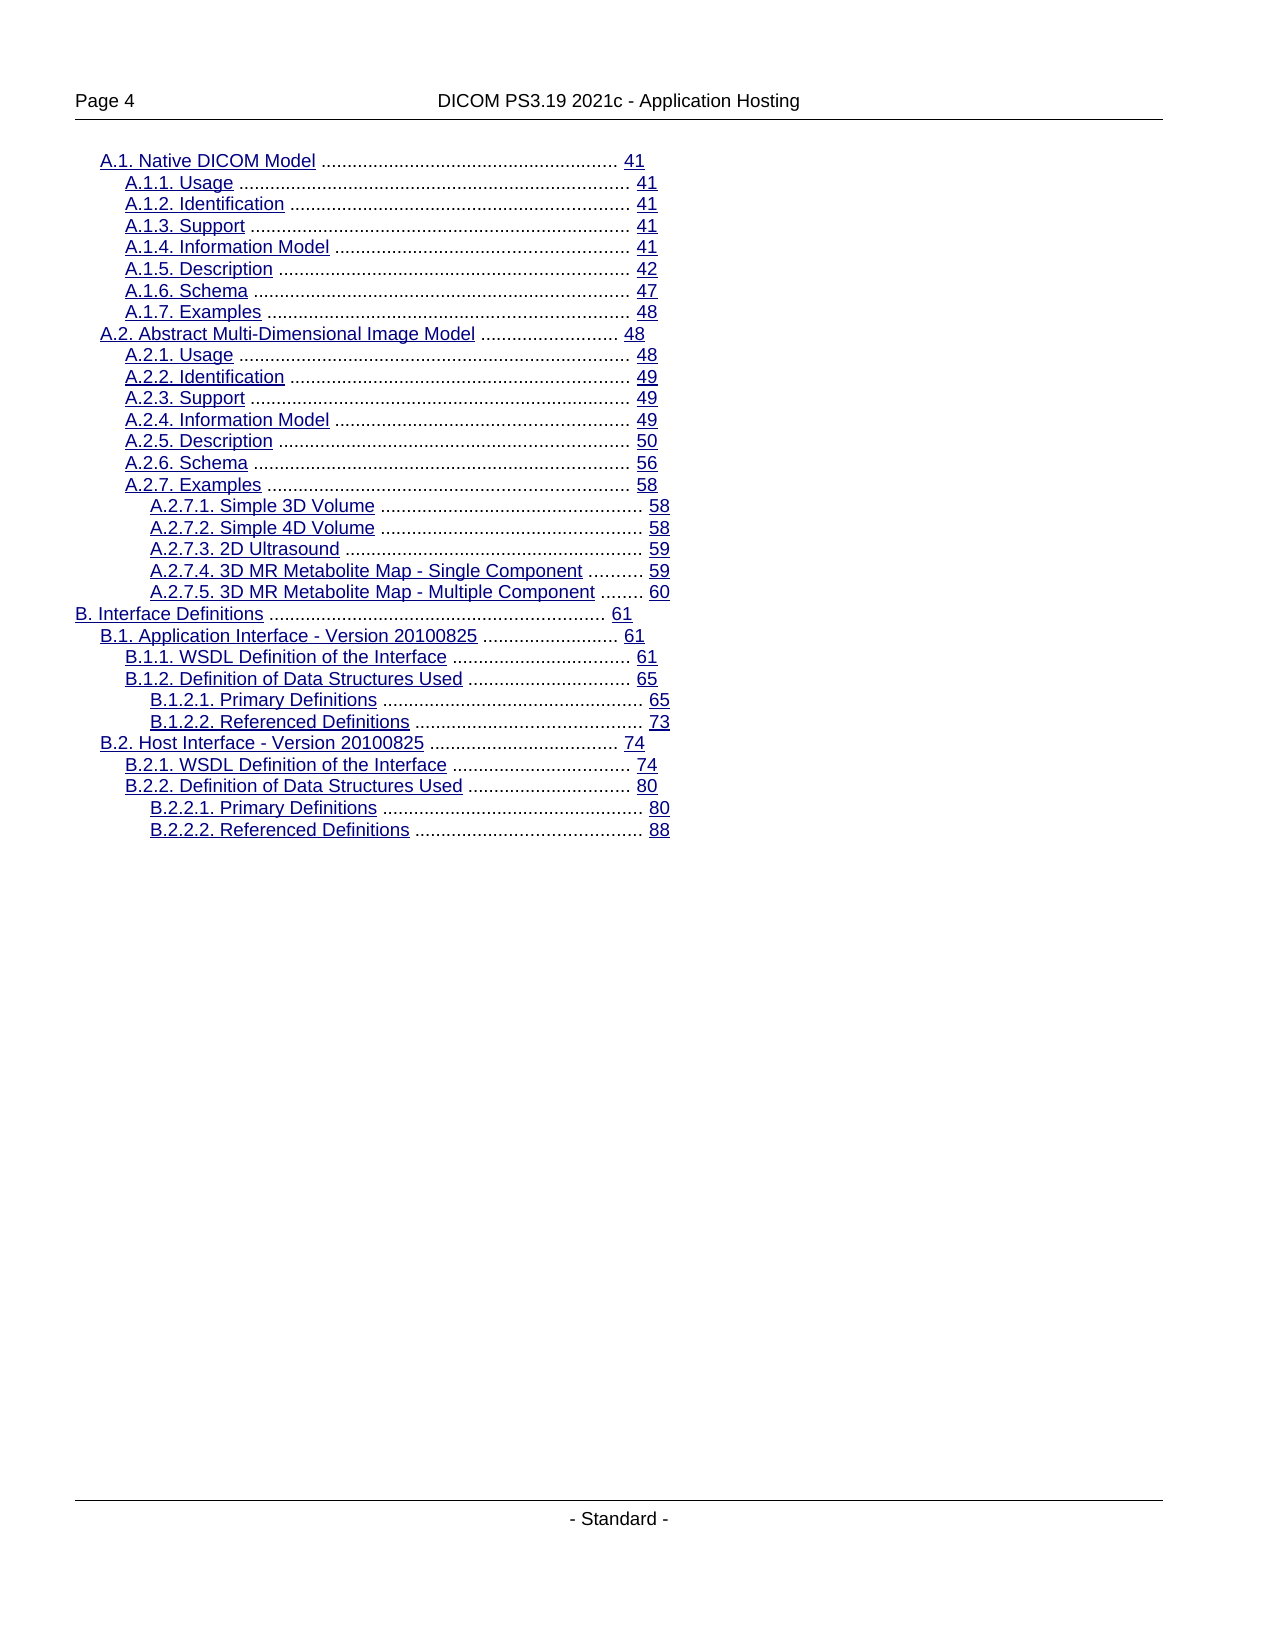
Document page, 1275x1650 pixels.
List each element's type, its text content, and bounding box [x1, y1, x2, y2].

text A.2.6. Schema 0 [125, 452, 1137, 473]
text A.1.2. Identification 0 [125, 193, 1137, 215]
text A.2.2. Identification 0 [125, 366, 1137, 387]
text A.2.7.2. Simple 4D Volume 0 [150, 517, 1137, 538]
text B. Interface Definitions 0 [75, 603, 1137, 624]
text B.2.1. WSDL Definition of the Interface 0 [125, 754, 1137, 775]
text B.1.2.1. Primary Definitions 0 [150, 689, 1137, 711]
text A.2.7.4. 3D MR Metabolite Map - Single Component 0 [150, 560, 1137, 581]
text B.2. Host Interface - Version 20100825 0 [100, 732, 1137, 754]
text A.2.5. Description 0 [125, 430, 1137, 452]
text A.2.7.5. 3D MR Metabolite Map - Multiple Component 0 [150, 581, 1137, 603]
text B.2.2.2. Referenced Definitions 0 [150, 818, 1137, 840]
text A.1. Native DICOM Model 0 [100, 150, 1137, 172]
text A.2.7.3. 2D Ultrasound 0 [150, 538, 1137, 560]
text B.2.2.1. Primary Definitions 0 [150, 797, 1137, 818]
text B.2.2. Definition of Data Structures Used 0 [125, 775, 1137, 797]
text A.2. Abstract Multi-Dimensional Image Model 0 [100, 322, 1137, 344]
text A.1.1. Usage 0 [125, 172, 1137, 193]
text A.1.4. Information Model 0 [125, 236, 1137, 258]
text B.1.2.2. Referenced Definitions 0 [150, 711, 1137, 732]
text A.1.7. Examples 0 [125, 301, 1137, 322]
text A.2.1. Usage 0 [125, 344, 1137, 366]
text A.1.3. Support 0 [125, 215, 1137, 236]
text A.2.7. Examples 0 [125, 473, 1137, 495]
text A.2.3. Support 0 [125, 387, 1137, 409]
text A.2.4. Information Model 0 [125, 409, 1137, 430]
text A.1.6. Schema 0 [125, 279, 1137, 301]
text A.2.7.1. Simple 3D Volume 0 [150, 495, 1137, 517]
text B.1. Application Interface - Version 20100825 0 [100, 624, 1137, 646]
text B.1.1. WSDL Definition of the Interface 0 [125, 646, 1137, 667]
text B.1.2. Definition of Data Structures Used 0 [125, 667, 1137, 689]
text A.1.5. Description 0 [125, 258, 1137, 279]
